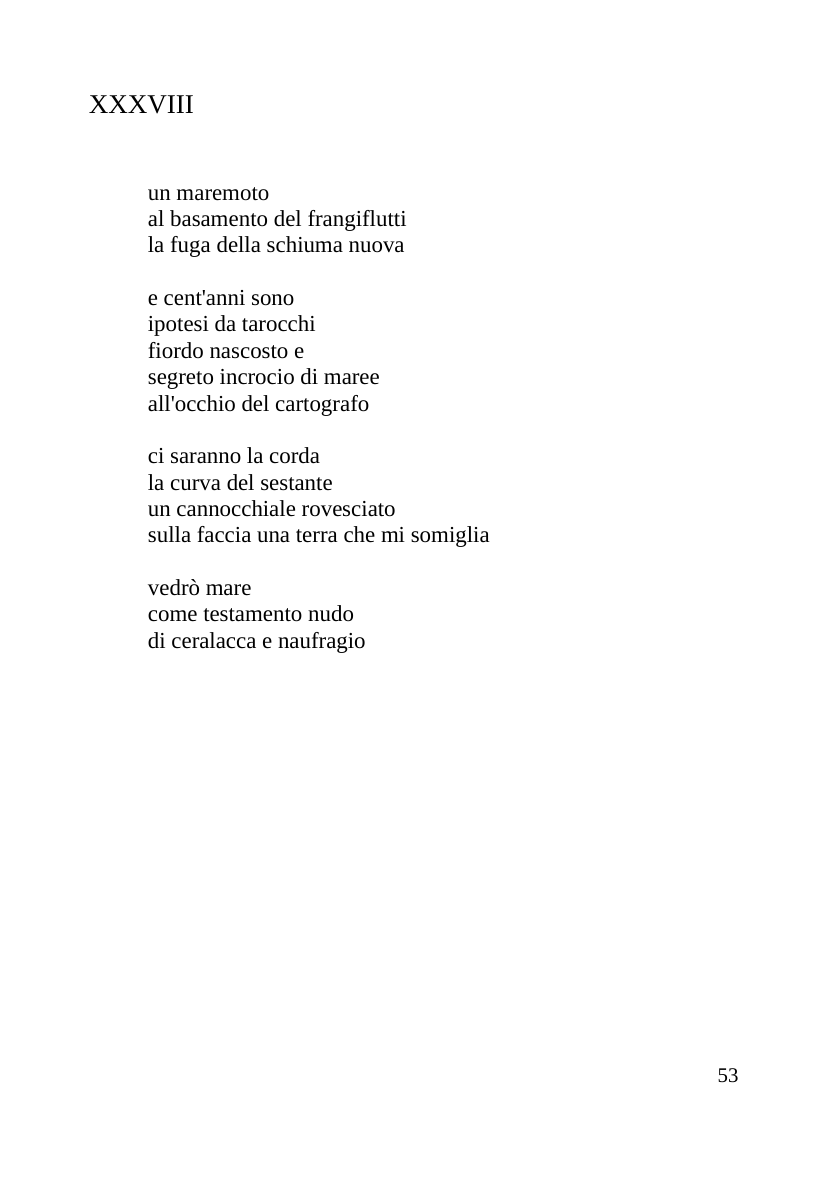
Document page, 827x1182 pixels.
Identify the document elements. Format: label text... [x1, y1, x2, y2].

text all'occhio del cartografo [148, 389, 738, 416]
text XXXVIII [88, 88, 738, 120]
text fiordo nascosto e [148, 337, 738, 363]
text sulla faccia una terra che mi somiglia [148, 521, 738, 548]
text e cent'anni sono [148, 284, 738, 311]
text la curva del sestante [148, 469, 738, 495]
text di ceralacca e naufragio [148, 627, 738, 653]
text un cannocchiale rovesciato [148, 495, 738, 521]
text la fuga della schiuma nuova [148, 231, 738, 258]
text vedrò mare [148, 574, 738, 600]
text segreto incrocio di maree [148, 363, 738, 389]
text ci saranno la corda [148, 442, 738, 469]
text un maremoto [148, 179, 738, 205]
text come testamento nudo [148, 600, 738, 627]
text al basamento del frangiflutti [148, 205, 738, 231]
text ipotesi da tarocchi [148, 311, 738, 337]
